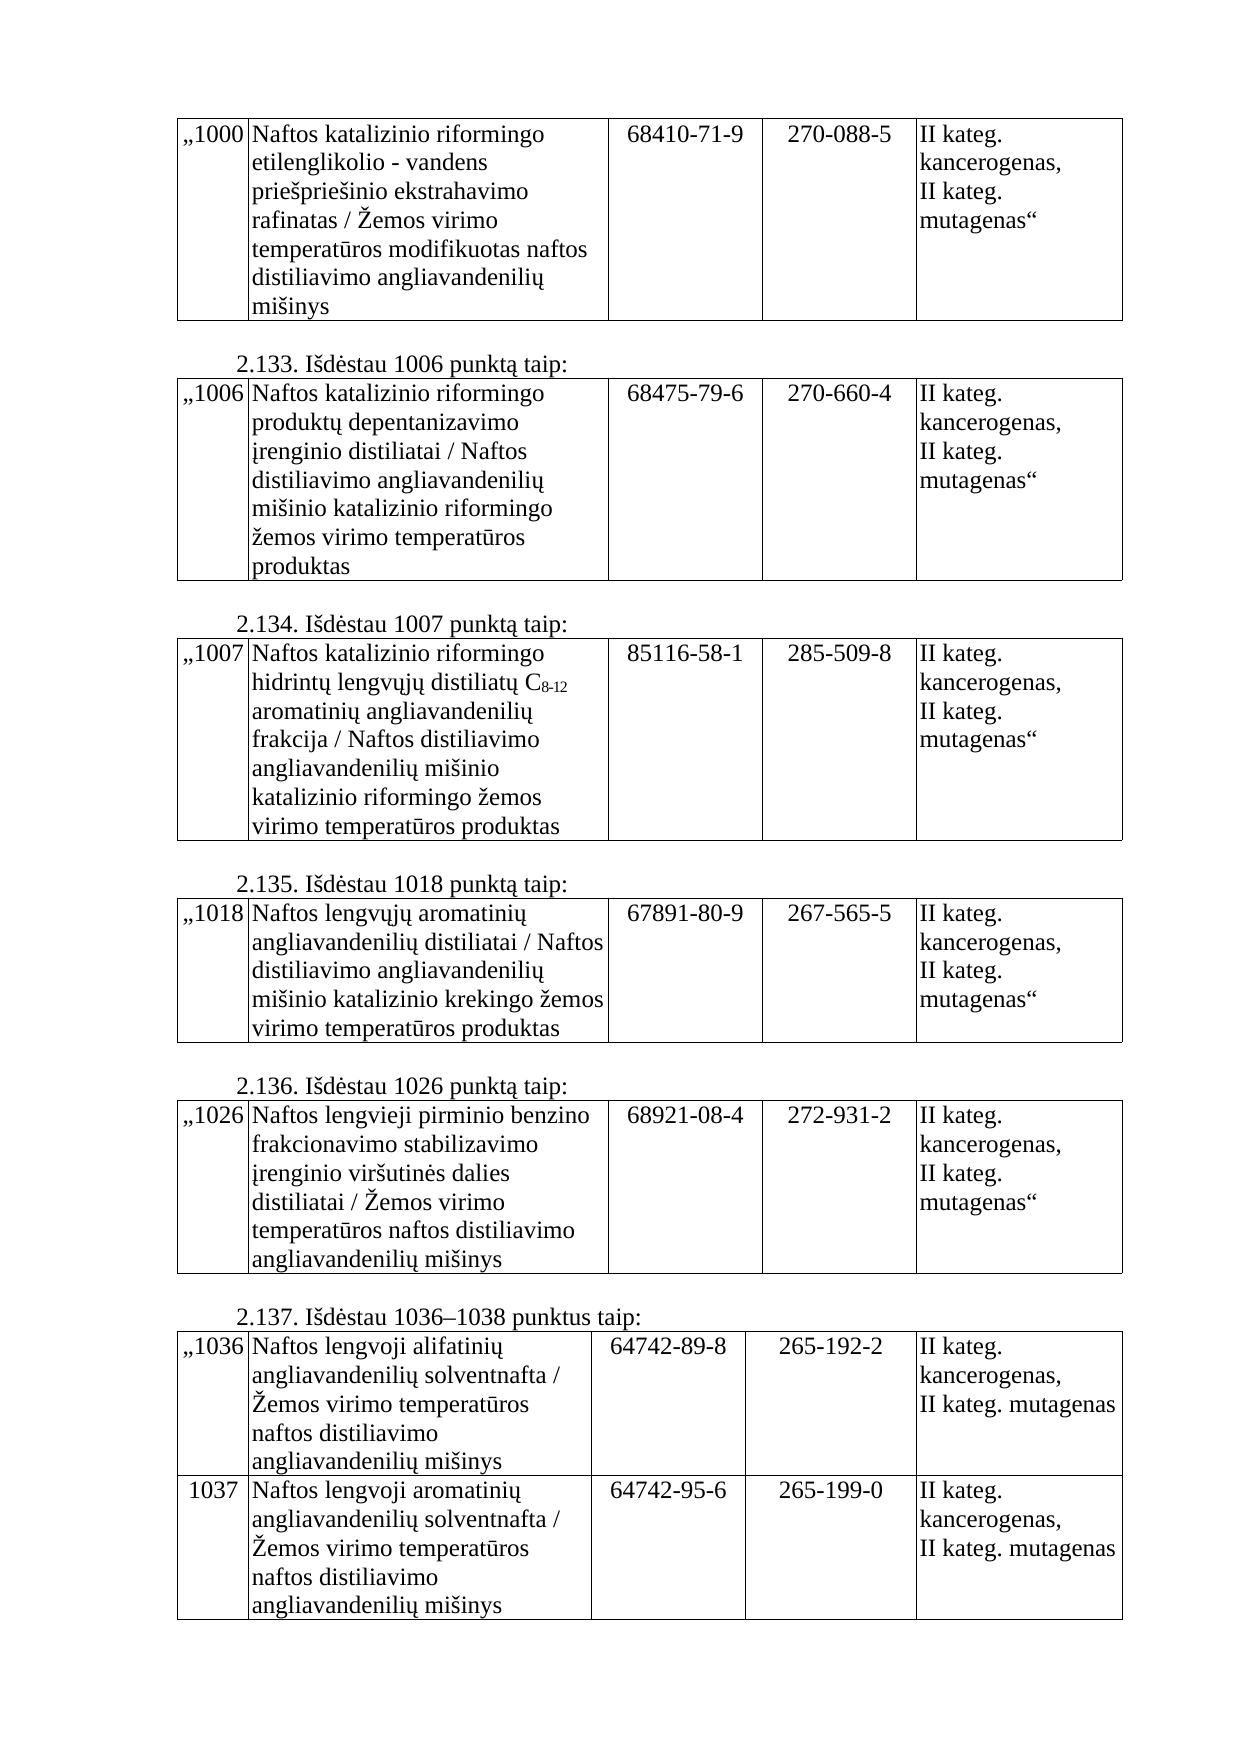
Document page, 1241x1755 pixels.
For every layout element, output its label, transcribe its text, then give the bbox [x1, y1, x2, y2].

text 2.133. Išdėstau 1006 punktą taip: [177, 349, 1122, 378]
text 2.136. Išdėstau 1026 punktą taip: [177, 1071, 1122, 1100]
table_header „1000 [178, 119, 248, 320]
table_header Naftos katalizinio riformingo produktų depentanizavimo įrenginio distiliatai / Naftos distiliavimo angliavandenilių mišinio katalizinio riformingo žemos virimo temperatūros produktas [249, 379, 608, 580]
table_header 270-660-4 [763, 379, 916, 580]
table_cell II kateg. kancerogenas, II kateg. mutagenas [917, 1476, 1122, 1619]
table_header „1007 [178, 639, 248, 839]
table_header 68475-79-6 [609, 379, 762, 580]
table_header Naftos katalizinio riformingo etilenglikolio - vandens priešpriešinio ekstrahavimo rafinatas / Žemos virimo temperatūros modifikuotas naftos distiliavimo angliavandenilių mišinys [249, 119, 608, 320]
table_header 270-088-5 [763, 119, 916, 320]
table_header 67891-80-9 [609, 899, 762, 1042]
text 2.134. Išdėstau 1007 punktą taip: [177, 609, 1122, 638]
table_header 272-931-2 [763, 1101, 916, 1273]
table_header Naftos lengvieji pirminio benzino frakcionavimo stabilizavimo įrenginio viršutinės dalies distiliatai / Žemos virimo temperatūros naftos distiliavimo angliavandenilių mišinys [249, 1101, 608, 1273]
table_cell 1037 [178, 1476, 248, 1619]
table_header 68921-08-4 [609, 1101, 762, 1273]
table_header II kateg. kancerogenas, II kateg. mutagenas“ [917, 119, 1122, 320]
table_header „1036 [178, 1332, 248, 1475]
table_header II kateg. kancerogenas, II kateg. mutagenas“ [917, 1101, 1122, 1273]
table_header 68410-71-9 [609, 119, 762, 320]
text 2.135. Išdėstau 1018 punktą taip: [177, 869, 1122, 897]
text 2.137. Išdėstau 1036–1038 punktus taip: [177, 1302, 1122, 1331]
table_header Naftos katalizinio riformingo hidrintų lengvųjų distiliatų C8-12 aromatinių angliavandenilių frakcija / Naftos distiliavimo angliavandenilių mišinio katalizinio riformingo žemos virimo temperatūros produktas [249, 639, 608, 839]
table_header Naftos lengvoji alifatinių angliavandenilių solventnafta / Žemos virimo temperatūros naftos distiliavimo angliavandenilių mišinys [249, 1332, 591, 1475]
table_header „1018 [178, 899, 248, 1042]
table_header „1026 [178, 1101, 248, 1273]
table_cell Naftos lengvoji aromatinių angliavandenilių solventnafta / Žemos virimo temperatūros naftos distiliavimo angliavandenilių mišinys [249, 1476, 591, 1619]
table_header 265-192-2 [746, 1332, 916, 1475]
table_header 285-509-8 [763, 639, 916, 839]
table_header „1006 [178, 379, 248, 580]
table_header 267-565-5 [763, 899, 916, 1042]
table_header II kateg. kancerogenas, II kateg. mutagenas“ [917, 379, 1122, 580]
table_header 85116-58-1 [609, 639, 762, 839]
table_header II kateg. kancerogenas, II kateg. mutagenas [917, 1332, 1122, 1475]
table_header II kateg. kancerogenas, II kateg. mutagenas“ [917, 639, 1122, 839]
table_cell 64742-95-6 [592, 1476, 745, 1619]
table_header 64742-89-8 [592, 1332, 745, 1475]
table_header Naftos lengvųjų aromatinių angliavandenilių distiliatai / Naftos distiliavimo angliavandenilių mišinio katalizinio krekingo žemos virimo temperatūros produktas [249, 899, 608, 1042]
table_cell 265-199-0 [746, 1476, 916, 1619]
table_header II kateg. kancerogenas, II kateg. mutagenas“ [917, 899, 1122, 1042]
